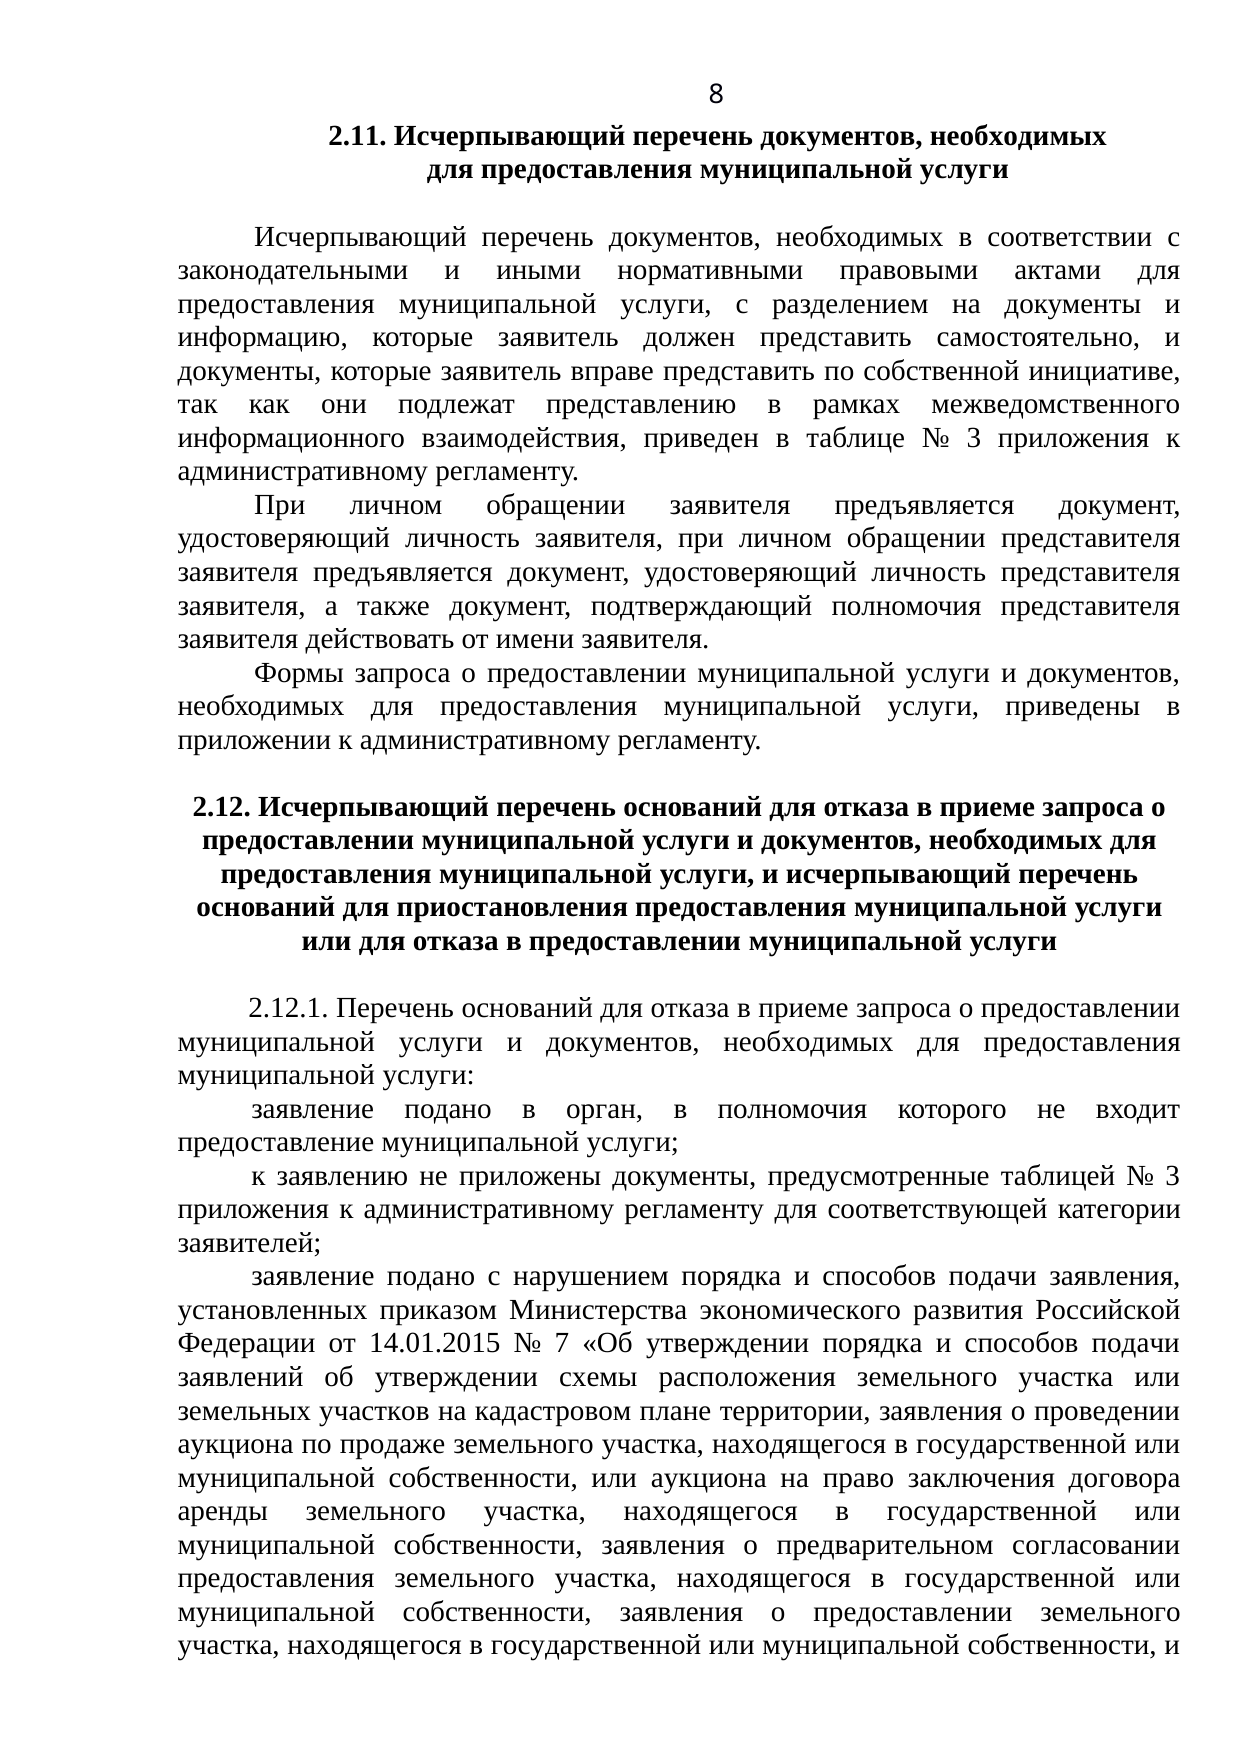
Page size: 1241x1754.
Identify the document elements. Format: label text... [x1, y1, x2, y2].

text 2.11. Исчерпывающий перечень документов, необходимых [177, 118, 1181, 152]
text заявление подано с нарушением порядка и способов подачи заявления, установленных приказом Министерства экономического развития Российской Федерации от 14.01.2015 № 7 «Об утверждении порядка и способов подачи заявлений об утверждении схемы расположения земельного участка или земельных участков на кадастровом плане территории, заявления о проведении аукциона по продаже земельного участка, находящегося в государственной или муниципальной собственности, или аукциона на право заключения договора аренды земельного участка, находящегося в государственной или муниципальной собственности, заявления о предварительном согласовании предоставления земельного участка, находящегося в государственной или муниципальной собственности, заявления о предоставлении земельного участка, находящегося в государственной или муниципальной собственности, и [177, 1258, 1181, 1661]
text к заявлению не приложены документы, предусмотренные таблицей № 3 приложения к административному регламенту для соответствующей категории заявителей; [177, 1158, 1181, 1258]
text Исчерпывающий перечень документов, необходимых в соответствии с законодательными и иными нормативными правовыми актами для предоставления муниципальной услуги, с разделением на документы и информацию, которые заявитель должен представить самостоятельно, и документы, которые заявитель вправе представить по собственной инициативе, так как они подлежат представлению в рамках межведомственного информационного взаимодействия, приведен в таблице № 3 приложения к административному регламенту. [177, 219, 1181, 487]
text 2.12. Исчерпывающий перечень оснований для отказа в приеме запроса о предоставлении муниципальной услуги и документов, необходимых для предоставления муниципальной услуги, и исчерпывающий перечень оснований для приостановления предоставления муниципальной услуги или для отказа в предоставлении муниципальной услуги [177, 789, 1181, 957]
text При личном обращении заявителя предъявляется документ, удостоверяющий личность заявителя, при личном обращении представителя заявителя предъявляется документ, удостоверяющий личность представителя заявителя, а также документ, подтверждающий полномочия представителя заявителя действовать от имени заявителя. [177, 487, 1181, 655]
text для предоставления муниципальной услуги [177, 152, 1181, 185]
text Формы запроса о предоставлении муниципальной услуги и документов, необходимых для предоставления муниципальной услуги, приведены в приложении к административному регламенту. [177, 655, 1181, 755]
text заявление подано в орган, в полномочия которого не входит предоставление муниципальной услуги; [177, 1091, 1181, 1158]
text 2.12.1. Перечень оснований для отказа в приеме запроса о предоставлении муниципальной услуги и документов, необходимых для предоставления муниципальной услуги: [177, 990, 1181, 1091]
